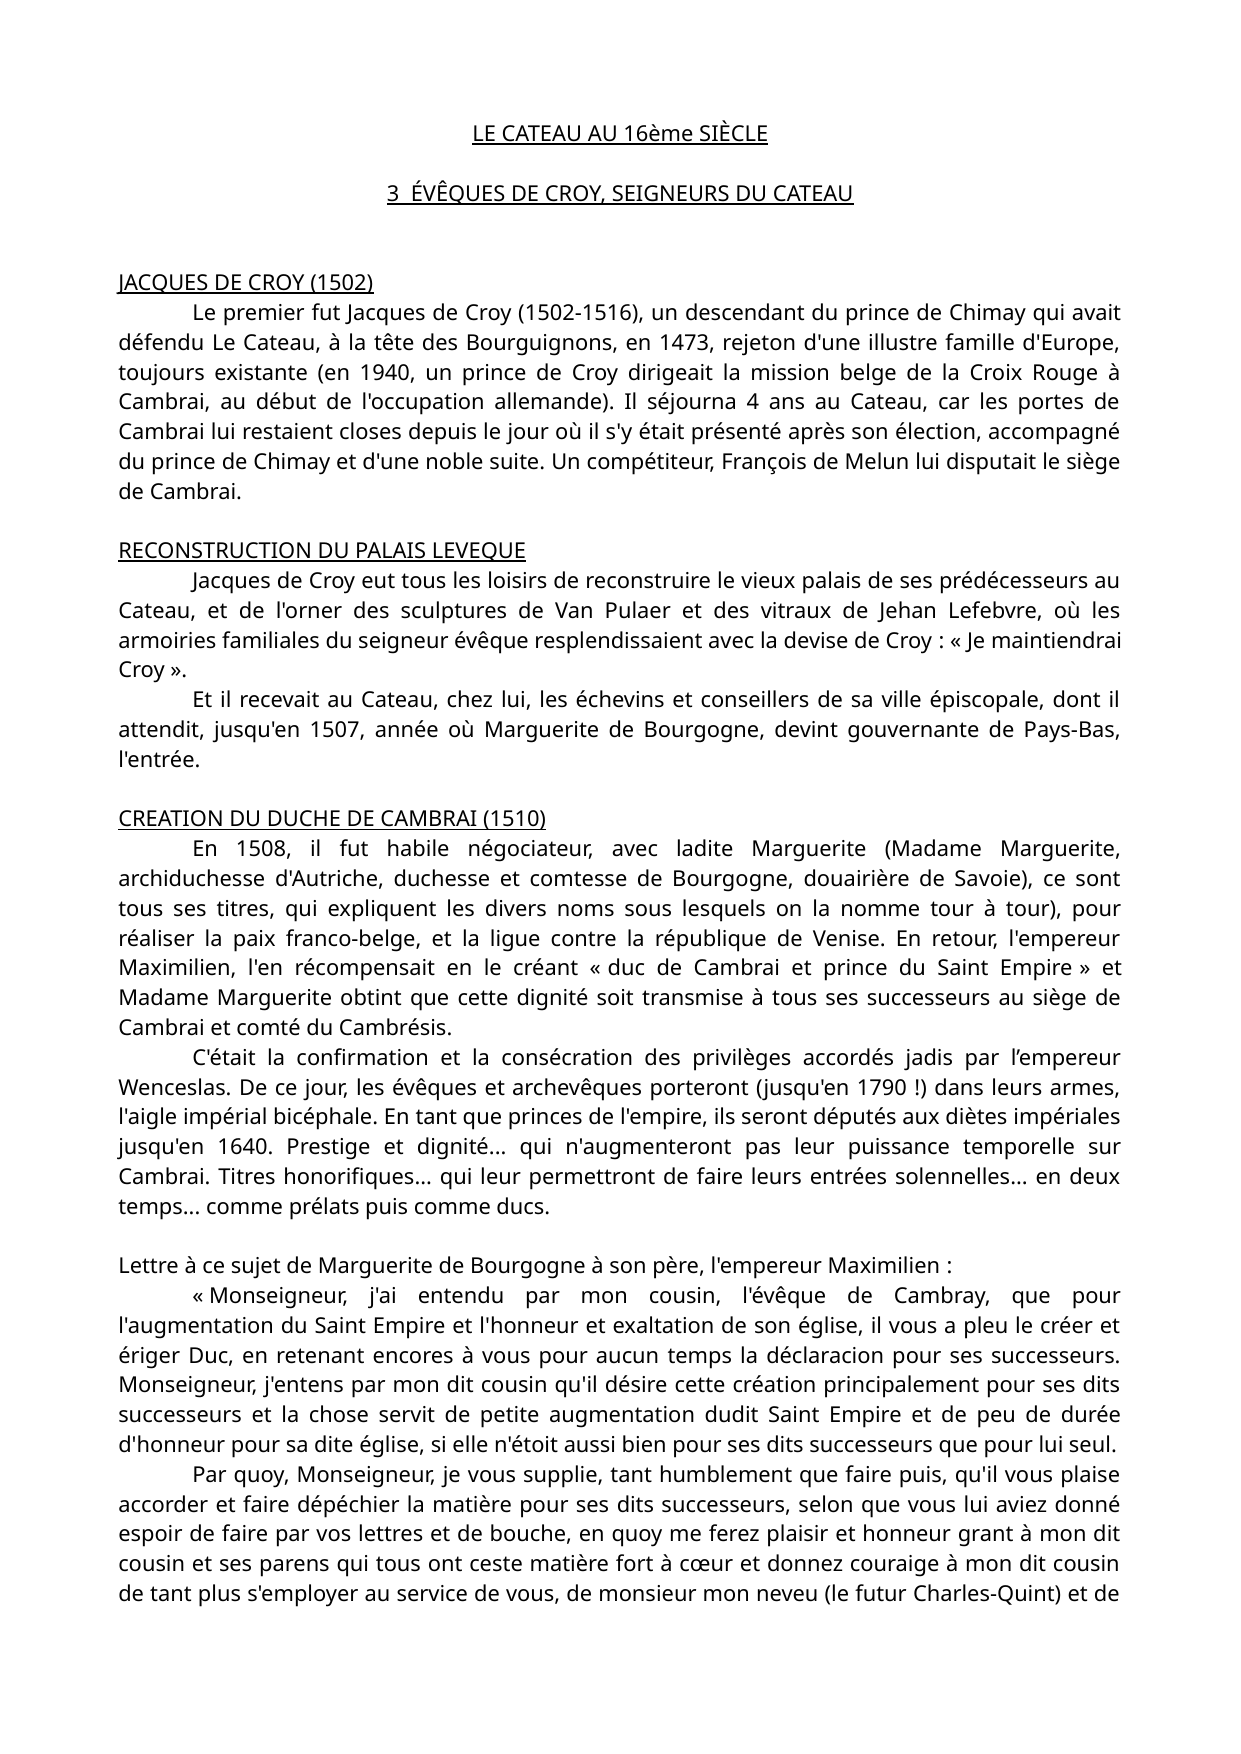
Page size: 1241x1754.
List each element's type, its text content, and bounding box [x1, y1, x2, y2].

text 3 ÉVÊQUES DE CROY, SEIGNEURS DU CATEAU [118, 178, 1122, 207]
text LE CATEAU AU 16ème SIÈCLE [118, 118, 1122, 148]
text Jacques de Croy eut tous les loisirs de reconstruire le vieux palais de ses prédécesseurs au Cateau, et de l'orner des sculptures de Van Pulaer et des vitraux de Jehan Lefebvre, où les armoiries familiales du seigneur évêque resplendissaient avec la devise de Croy : « Je maintiendrai Croy ». [118, 565, 1122, 684]
text Par quoy, Monseigneur, je vous supplie, tant humblement que faire puis, qu'il vous plaise accorder et faire dépéchier la matière pour ses dits successeurs, selon que vous lui aviez donné espoir de faire par vos lettres et de bouche, en quoy me ferez plaisir et honneur grant à mon dit cousin et ses parens qui tous ont ceste matière fort à cœur et donnez couraige à mon dit cousin de tant plus s'employer au service de vous, de monsieur mon neveu (le futur Charles-Quint) et de [118, 1459, 1122, 1608]
text Et il recevait au Cateau, chez lui, les échevins et conseillers de sa ville épiscopale, dont il attendit, jusqu'en 1507, année où Marguerite de Bourgogne, devint gouvernante de Pays-Bas, l'entrée. [118, 684, 1122, 773]
text RECONSTRUCTION DU PALAIS LEVEQUE [118, 535, 1122, 565]
text Le premier fut Jacques de Croy (1502-1516), un descendant du prince de Chimay qui avait défendu Le Cateau, à la tête des Bourguignons, en 1473, rejeton d'une illustre famille d'Europe, toujours existante (en 1940, un prince de Croy dirigeait la mission belge de la Croix Rouge à Cambrai, au début de l'occupation allemande). Il séjourna 4 ans au Cateau, car les portes de Cambrai lui restaient closes depuis le jour où il s'y était présenté après son élection, accompagné du prince de Chimay et d'une noble suite. Un compétiteur, François de Melun lui disputait le siège de Cambrai. [118, 297, 1122, 505]
text En 1508, il fut habile négociateur, avec ladite Marguerite (Madame Marguerite, archiduchesse d'Autriche, duchesse et comtesse de Bourgogne, douairière de Savoie), ce sont tous ses titres, qui expliquent les divers noms sous lesquels on la nomme tour à tour), pour réaliser la paix franco-belge, et la ligue contre la république de Venise. En retour, l'empereur Maximilien, l'en récompensait en le créant « duc de Cambrai et prince du Saint Empire » et Madame Marguerite obtint que cette dignité soit transmise à tous ses successeurs au siège de Cambrai et comté du Cambrésis. [118, 833, 1122, 1042]
text « Monseigneur, j'ai entendu par mon cousin, l'évêque de Cambray, que pour l'augmentation du Saint Empire et l'honneur et exaltation de son église, il vous a pleu le créer et ériger Duc, en retenant encores à vous pour aucun temps la déclaracion pour ses successeurs. Monseigneur, j'entens par mon dit cousin qu'il désire cette création principalement pour ses dits successeurs et la chose servit de petite augmentation dudit Saint Empire et de peu de durée d'honneur pour sa dite église, si elle n'étoit aussi bien pour ses dits successeurs que pour lui seul. [118, 1280, 1122, 1459]
text CREATION DU DUCHE DE CAMBRAI (1510) [118, 803, 1122, 833]
text C'était la confirmation et la consécration des privilèges accordés jadis par l’empereur Wenceslas. De ce jour, les évêques et archevêques porteront (jusqu'en 1790 !) dans leurs armes, l'aigle impérial bicéphale. En tant que princes de l'empire, ils seront députés aux diètes impériales jusqu'en 1640. Prestige et dignité... qui n'augmenteront pas leur puissance temporelle sur Cambrai. Titres honorifiques... qui leur permettront de faire leurs entrées solennelles... en deux temps... comme prélats puis comme ducs. [118, 1042, 1122, 1220]
text Lettre à ce sujet de Marguerite de Bourgogne à son père, l'empereur Maximilien : [118, 1250, 1122, 1280]
text JACQUES DE CROY (1502) [118, 267, 1122, 297]
